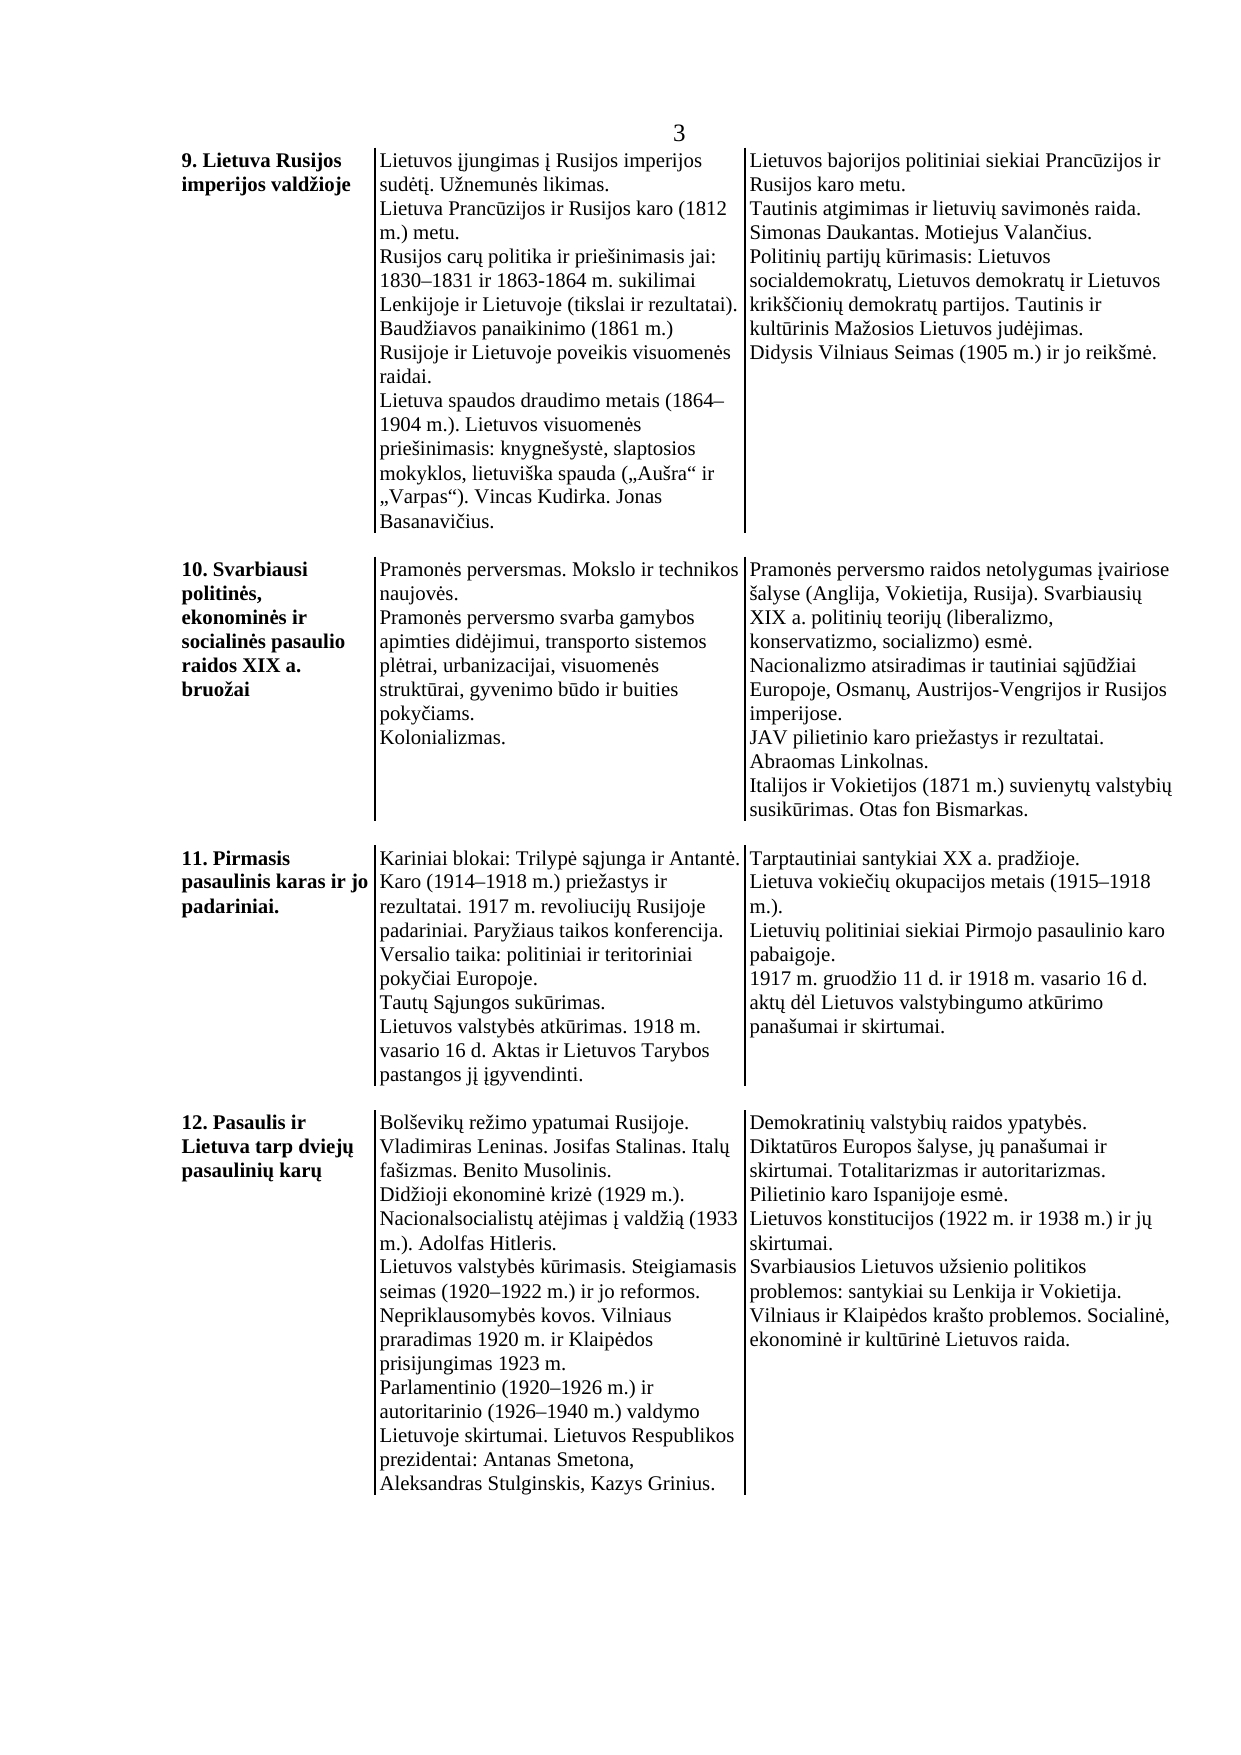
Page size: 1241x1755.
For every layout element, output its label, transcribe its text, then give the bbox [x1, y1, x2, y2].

table_cell [741, 1086, 745, 1110]
table_cell 10. Svarbiausi politinės, ekonominės ir socialinės pasaulio raidos XIX a. bruožai [177, 557, 374, 821]
table_cell [745, 533, 749, 557]
table_cell [177, 1495, 181, 1519]
table_cell [375, 1086, 379, 1110]
table_cell [375, 533, 379, 557]
table_cell [741, 1495, 745, 1519]
table_cell 12. Pasaulis ir Lietuva tarp dviejų pasaulinių karų [177, 1110, 374, 1495]
table_cell [371, 1495, 375, 1519]
table_cell [741, 533, 745, 557]
table_cell Lietuvos bajorijos politiniai siekiai Prancūzijos ir Rusijos karo metu. Tautinis atgimimas ir lietuvių savimonės raida. Simonas Daukantas. Motiejus Valančius. Politinių partijų kūrimasis: Lietuvos socialdemokratų, Lietuvos demokratų ir Lietuvos krikščionių demokratų partijos. Tautinis ir kultūrinis Mažosios Lietuvos judėjimas. Didysis Vilniaus Seimas (1905 m.) ir jo reikšmė. [746, 148, 1181, 533]
table_cell [375, 1495, 379, 1519]
table_cell [745, 1495, 749, 1519]
table_cell [371, 1086, 375, 1110]
table_cell [371, 533, 375, 557]
table_cell [177, 1086, 181, 1110]
table_cell [1177, 1086, 1181, 1110]
table_cell [745, 821, 749, 845]
table_cell Tarptautiniai santykiai XX a. pradžioje. Lietuva vokiečių okupacijos metais (1915–1918 m.). Lietuvių politiniai siekiai Pirmojo pasaulinio karo pabaigoje. 1917 m. gruodžio 11 d. ir 1918 m. vasario 16 d. aktų dėl Lietuvos valstybingumo atkūrimo panašumai ir skirtumai. [746, 845, 1181, 1086]
table_cell [741, 821, 745, 845]
table_cell [1177, 821, 1181, 845]
table_cell Pramonės perversmas. Mokslo ir technikos naujovės. Pramonės perversmo svarba gamybos apimties didėjimui, transporto sistemos plėtrai, urbanizacijai, visuomenės struktūrai, gyvenimo būdo ir buities pokyčiams. Kolonializmas. [376, 557, 744, 821]
table_cell [1177, 533, 1181, 557]
table_cell [177, 821, 181, 845]
table_cell [371, 821, 375, 845]
table_cell Demokratinių valstybių raidos ypatybės. Diktatūros Europos šalyse, jų panašumai ir skirtumai. Totalitarizmas ir autoritarizmas. Pilietinio karo Ispanijoje esmė. Lietuvos konstitucijos (1922 m. ir 1938 m.) ir jų skirtumai. Svarbiausios Lietuvos užsienio politikos problemos: santykiai su Lenkija ir Vokietija. Vilniaus ir Klaipėdos krašto problemos. Socialinė, ekonominė ir kultūrinė Lietuvos raida. [746, 1110, 1181, 1495]
table_cell [375, 821, 379, 845]
table_cell [177, 533, 181, 557]
table_cell [1177, 1495, 1181, 1519]
table_cell [745, 1086, 749, 1110]
table_cell 11. Pirmasis pasaulinis karas ir jo padariniai. [177, 845, 374, 1086]
table_cell 9. Lietuva Rusijos imperijos valdžioje [177, 148, 374, 533]
